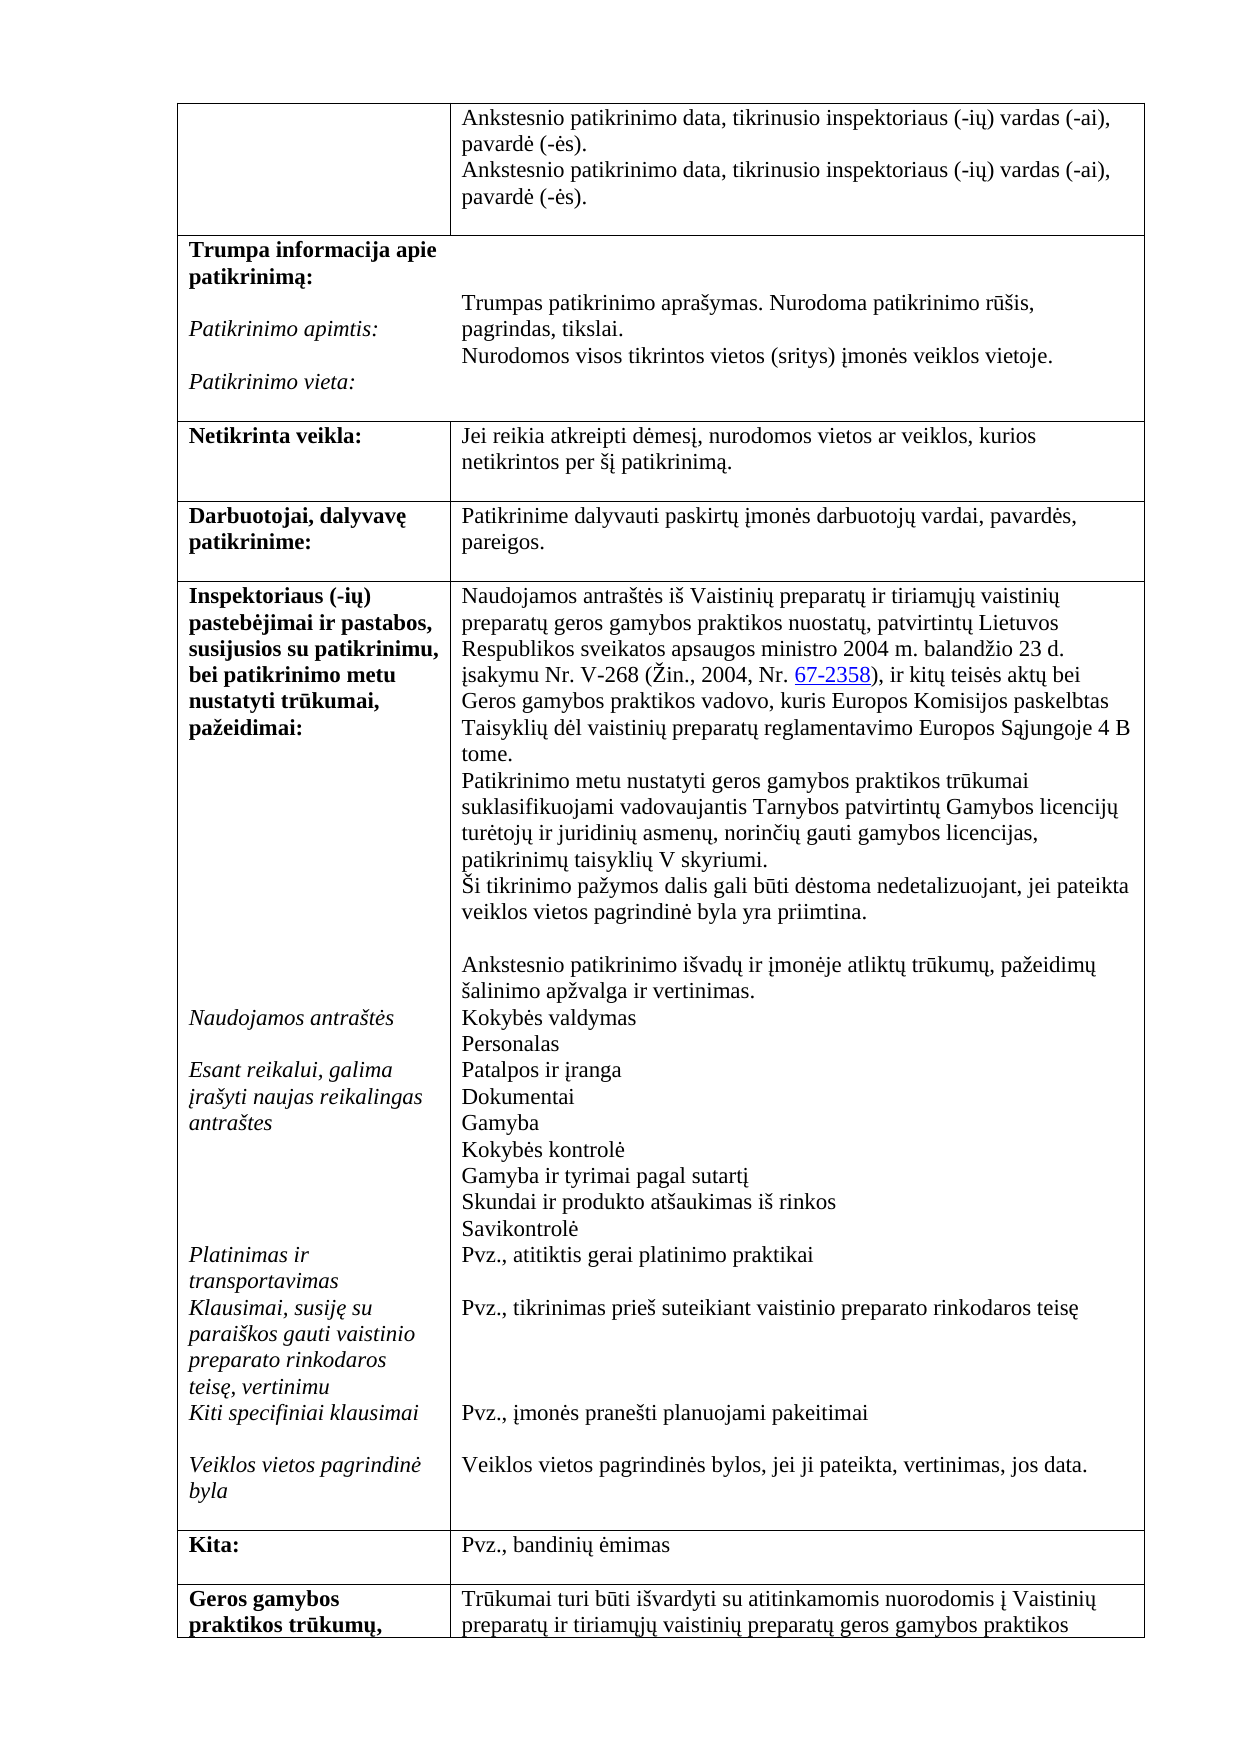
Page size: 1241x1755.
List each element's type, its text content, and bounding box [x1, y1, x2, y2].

table_cell Darbuotojai, dalyvavę patikrinime: [178, 502, 450, 581]
table_cell Geros gamybos praktikos trūkumų, [178, 1585, 450, 1637]
table_cell Klausimai, susiję su paraiškos gauti vaistinio preparato rinkodaros teisę, vertinimu [178, 1294, 450, 1399]
table_cell Ankstesnio patikrinimo data, tikrinusio inspektoriaus (-ių) vardas (-ai), pavardė (-ės). Ankstesnio patikrinimo data, tikrinusio inspektoriaus (-ių) vardas (-ai), pavardė (-ės). [451, 104, 1144, 235]
table_cell Naudojamos antraštės iš Vaistinių preparatų ir tiriamųjų vaistinių preparatų geros gamybos praktikos nuostatų, patvirtintų Lietuvos Respublikos sveikatos apsaugos ministro 2004 m. balandžio 23 d. įsakymu Nr. V-268 (Žin., 2004, Nr. 67-2358), ir kitų teisės aktų bei Geros gamybos praktikos vadovo, kuris Europos Komisijos paskelbtas Taisyklių dėl vaistinių preparatų reglamentavimo Europos Sąjungoje 4 B tome. Patikrinimo metu nustatyti geros gamybos praktikos trūkumai suklasifikuojami vadovaujantis Tarnybos patvirtintų Gamybos licencijų turėtojų ir juridinių asmenų, norinčių gauti gamybos licencijas, patikrinimų taisyklių V skyriumi. Ši tikrinimo pažymos dalis gali būti dėstoma nedetalizuojant, jei pateikta veiklos vietos pagrindinė byla yra priimtina. Ankstesnio patikrinimo išvadų ir įmonėje atliktų trūkumų, pažeidimų šalinimo apžvalga ir vertinimas. [451, 582, 1144, 1004]
table_cell Netikrinta veikla: [178, 422, 450, 501]
table_cell Patikrinime dalyvauti paskirtų įmonės darbuotojų vardai, pavardės, pareigos. [451, 502, 1144, 581]
table_cell Trumpa informacija apie patikrinimą: Patikrinimo apimtis: Patikrinimo vieta: [178, 236, 450, 421]
table_cell Platinimas ir transportavimas [178, 1241, 450, 1294]
table_cell Pvz., atitiktis gerai platinimo praktikai [451, 1241, 1144, 1294]
table_cell Naudojamos antraštės Esant reikalui, galima įrašyti naujas reikalingas antraštes [178, 1004, 450, 1241]
table_cell Veiklos vietos pagrindinės bylos, jei ji pateikta, vertinimas, jos data. [451, 1451, 1144, 1530]
table_cell Pvz., bandinių ėmimas [451, 1531, 1144, 1583]
table_cell Veiklos vietos pagrindinė byla [178, 1451, 450, 1530]
table_cell Inspektoriaus (-ių) pastebėjimai ir pastabos, susijusios su patikrinimu, bei patikrinimo metu nustatyti trūkumai, pažeidimai: [178, 582, 450, 1004]
table_cell Jei reikia atkreipti dėmesį, nurodomos vietos ar veiklos, kurios netikrintos per šį patikrinimą. [451, 422, 1144, 501]
table_cell [178, 104, 450, 235]
table_cell Kiti specifiniai klausimai [178, 1399, 450, 1451]
table_cell Kokybės valdymas Personalas Patalpos ir įranga Dokumentai Gamyba Kokybės kontrolė Gamyba ir tyrimai pagal sutartį Skundai ir produkto atšaukimas iš rinkos Savikontrolė [451, 1004, 1144, 1241]
table_cell Pvz., įmonės pranešti planuojami pakeitimai [451, 1399, 1144, 1451]
table_cell Kita: [178, 1531, 450, 1583]
table_cell Trumpas patikrinimo aprašymas. Nurodoma patikrinimo rūšis, pagrindas, tikslai. Nurodomos visos tikrintos vietos (sritys) įmonės veiklos vietoje. [450, 236, 1144, 421]
table_cell Trūkumai turi būti išvardyti su atitinkamomis nuorodomis į Vaistinių preparatų ir tiriamųjų vaistinių preparatų geros gamybos praktikos [451, 1585, 1144, 1637]
table_cell Pvz., tikrinimas prieš suteikiant vaistinio preparato rinkodaros teisę [451, 1294, 1144, 1399]
